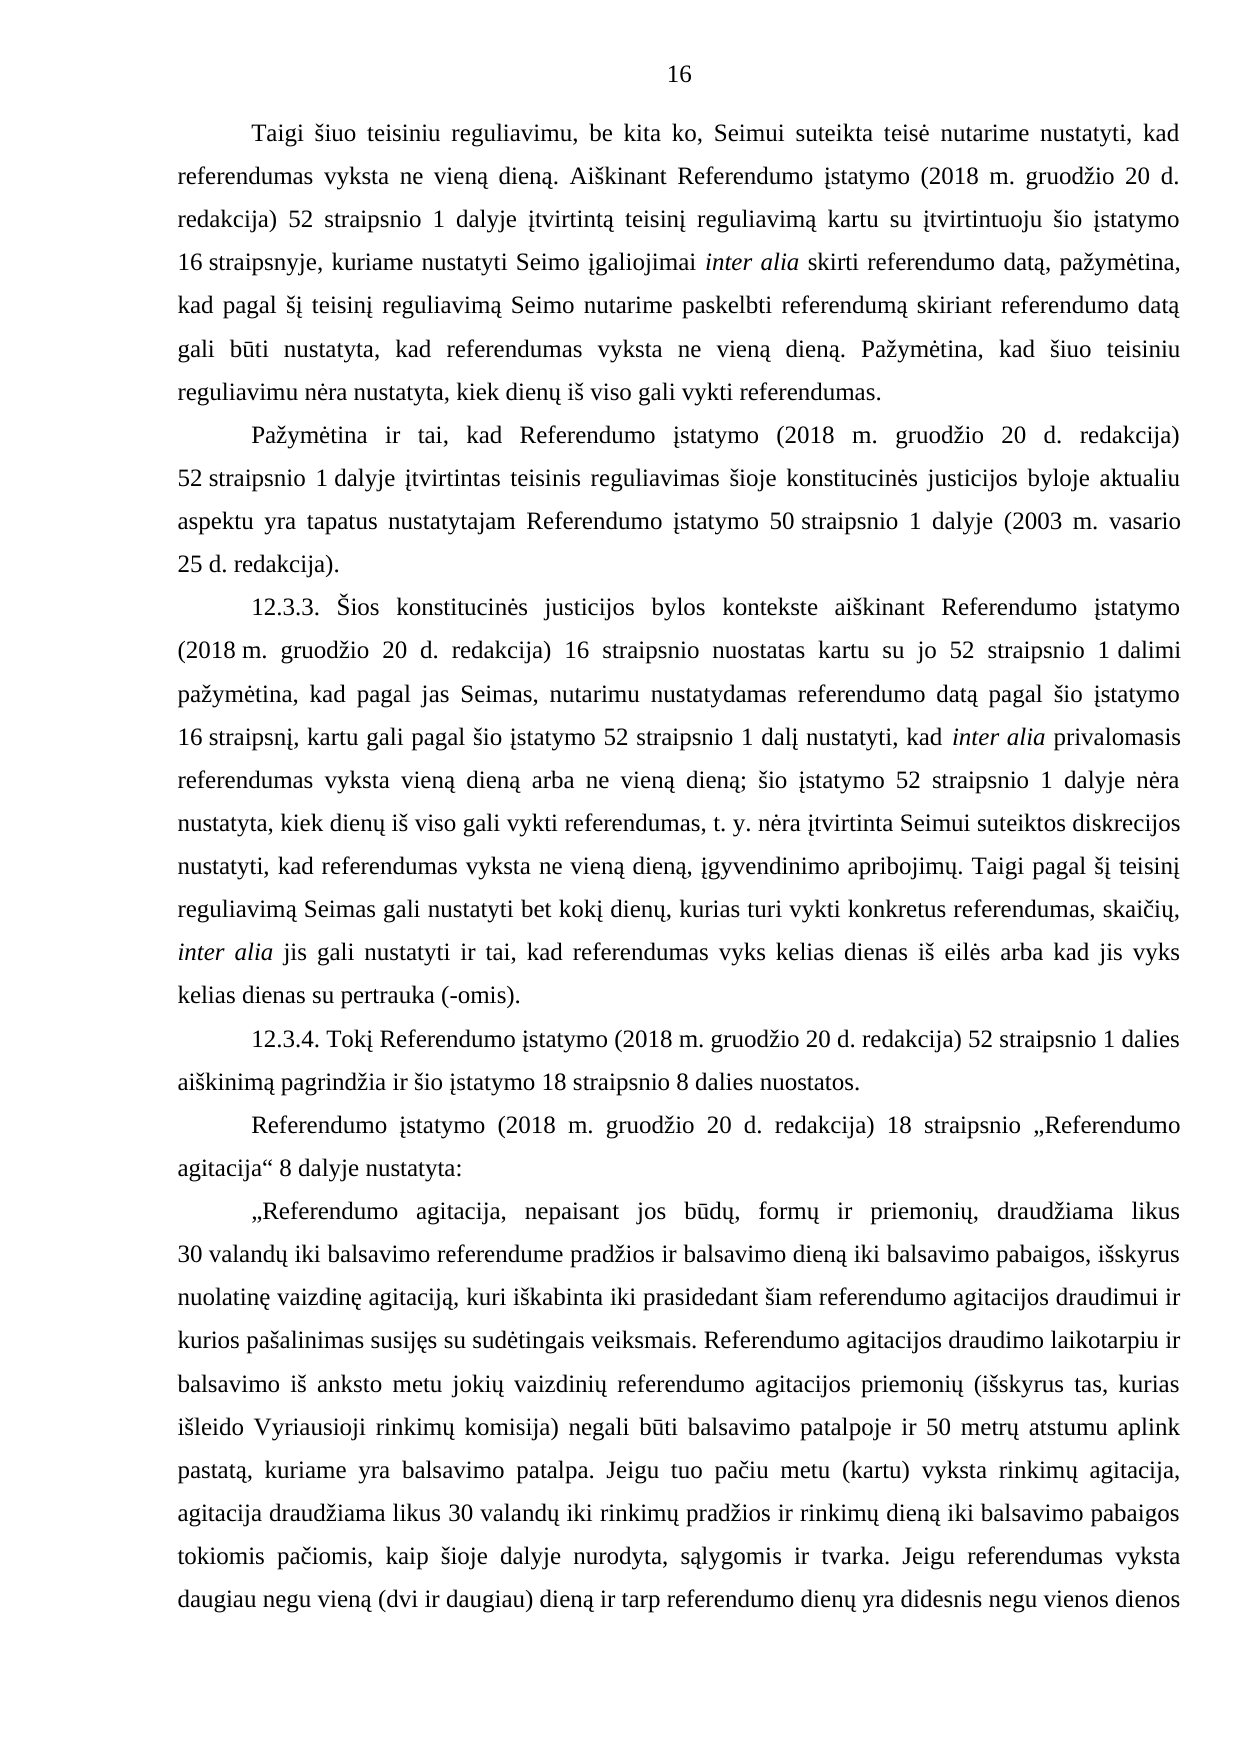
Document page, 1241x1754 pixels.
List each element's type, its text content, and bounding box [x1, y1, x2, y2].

text Taigi šiuo teisiniu reguliavimu, be kita ko, Seimui suteikta teisė nutarime nustatyti, kad referendumas vyksta ne vieną dieną. Aiškinant Referendumo įstatymo (2018 m. gruodžio 20 d. redakcija) 52 straipsnio 1 dalyje įtvirtintą teisinį reguliavimą kartu su įtvirtintuoju šio įstatymo 16 straipsnyje, kuriame nustatyti Seimo įgaliojimai inter alia skirti referendumo datą, pažymėtina, kad pagal šį teisinį reguliavimą Seimo nutarime paskelbti referendumą skiriant referendumo datą gali būti nustatyta, kad referendumas vyksta ne vieną dieną. Pažymėtina, kad šiuo teisiniu reguliavimu nėra nustatyta, kiek dienų iš viso gali vykti referendumas. [177, 118, 1181, 406]
text „Referendumo agitacija, nepaisant jos būdų, formų ir priemonių, draudžiama likus 30 valandų iki balsavimo referendume pradžios ir balsavimo dieną iki balsavimo pabaigos, išskyrus nuolatinę vaizdinę agitaciją, kuri iškabinta iki prasidedant šiam referendumo agitacijos draudimui ir kurios pašalinimas susijęs su sudėtingais veiksmais. Referendumo agitacijos draudimo laikotarpiu ir balsavimo iš anksto metu jokių vaizdinių referendumo agitacijos priemonių (išskyrus tas, kurias išleido Vyriausioji rinkimų komisija) negali būti balsavimo patalpoje ir 50 metrų atstumu aplink pastatą, kuriame yra balsavimo patalpa. Jeigu tuo pačiu metu (kartu) vyksta rinkimų agitacija, agitacija draudžiama likus 30 valandų iki rinkimų pradžios ir rinkimų dieną iki balsavimo pabaigos tokiomis pačiomis, kaip šioje dalyje nurodyta, sąlygomis ir tvarka. Jeigu referendumas vyksta daugiau negu vieną (dvi ir daugiau) dieną ir tarp referendumo dienų yra didesnis negu vienos dienos [177, 1196, 1181, 1613]
text 12.3.3. Šios konstitucinės justicijos bylos kontekste aiškinant Referendumo įstatymo (2018 m. gruodžio 20 d. redakcija) 16 straipsnio nuostatas kartu su jo 52 straipsnio 1 dalimi pažymėtina, kad pagal jas Seimas, nutarimu nustatydamas referendumo datą pagal šio įstatymo 16 straipsnį, kartu gali pagal šio įstatymo 52 straipsnio 1 dalį nustatyti, kad inter alia privalomasis referendumas vyksta vieną dieną arba ne vieną dieną; šio įstatymo 52 straipsnio 1 dalyje nėra nustatyta, kiek dienų iš viso gali vykti referendumas, t. y. nėra įtvirtinta Seimui suteiktos diskrecijos nustatyti, kad referendumas vyksta ne vieną dieną, įgyvendinimo apribojimų. Taigi pagal šį teisinį reguliavimą Seimas gali nustatyti bet kokį dienų, kurias turi vykti konkretus referendumas, skaičių, inter alia jis gali nustatyti ir tai, kad referendumas vyks kelias dienas iš eilės arba kad jis vyks kelias dienas su pertrauka (-omis). [177, 592, 1181, 1009]
text Pažymėtina ir tai, kad Referendumo įstatymo (2018 m. gruodžio 20 d. redakcija) 52 straipsnio 1 dalyje įtvirtintas teisinis reguliavimas šioje konstitucinės justicijos byloje aktualiu aspektu yra tapatus nustatytajam Referendumo įstatymo 50 straipsnio 1 dalyje (2003 m. vasario 25 d. redakcija). [177, 420, 1181, 578]
text Referendumo įstatymo (2018 m. gruodžio 20 d. redakcija) 18 straipsnio „Referendumo agitacija“ 8 dalyje nustatyta: [177, 1110, 1181, 1182]
text 12.3.4. Tokį Referendumo įstatymo (2018 m. gruodžio 20 d. redakcija) 52 straipsnio 1 dalies aiškinimą pagrindžia ir šio įstatymo 18 straipsnio 8 dalies nuostatos. [177, 1024, 1181, 1096]
